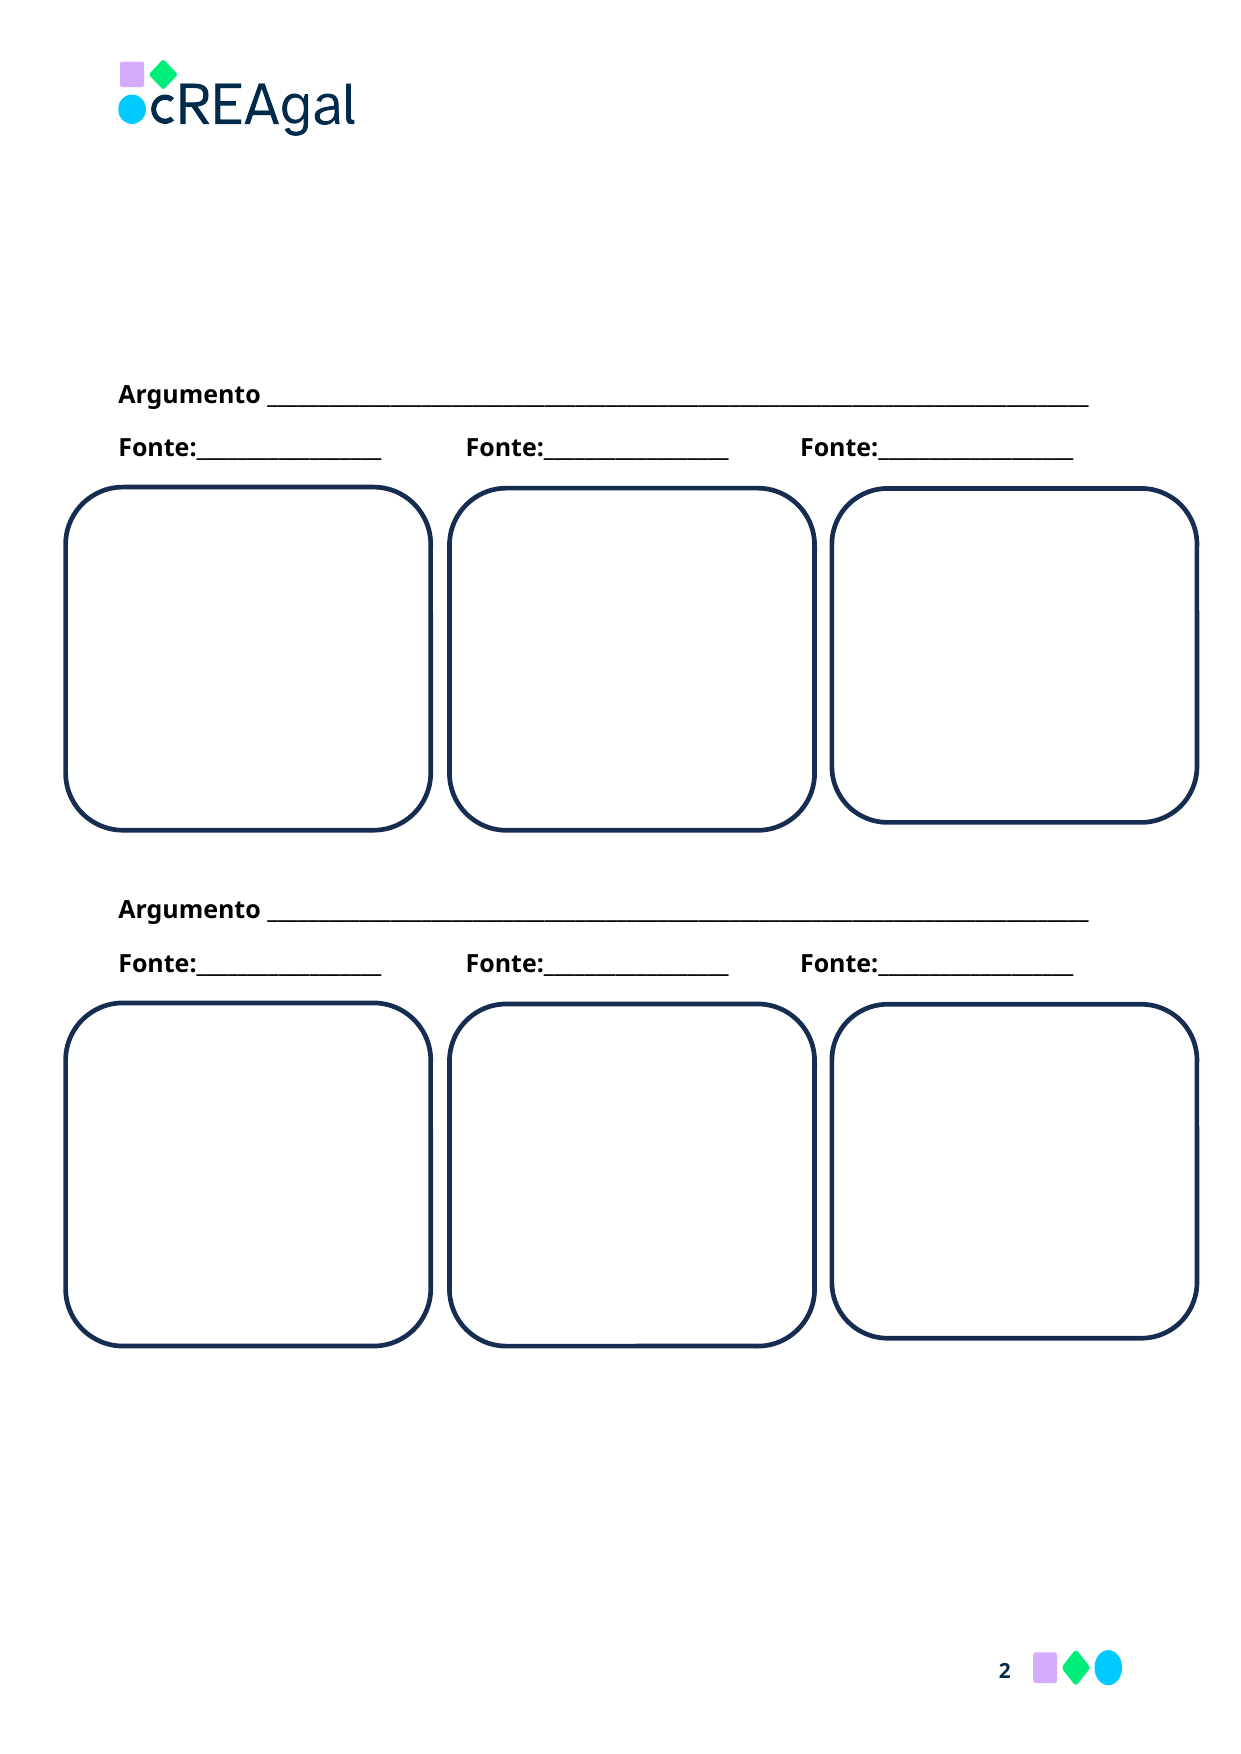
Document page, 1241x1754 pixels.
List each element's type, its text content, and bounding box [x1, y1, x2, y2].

text Argumento ________________________________________________________________________________ [118, 376, 1122, 410]
text Fonte:__________________ Fonte:__________________ Fonte:___________________ [118, 430, 1122, 464]
text Argumento ________________________________________________________________________________ [118, 892, 1122, 926]
text Fonte:__________________ Fonte:__________________ Fonte:___________________ [118, 946, 1122, 980]
picture [118, 60, 355, 136]
